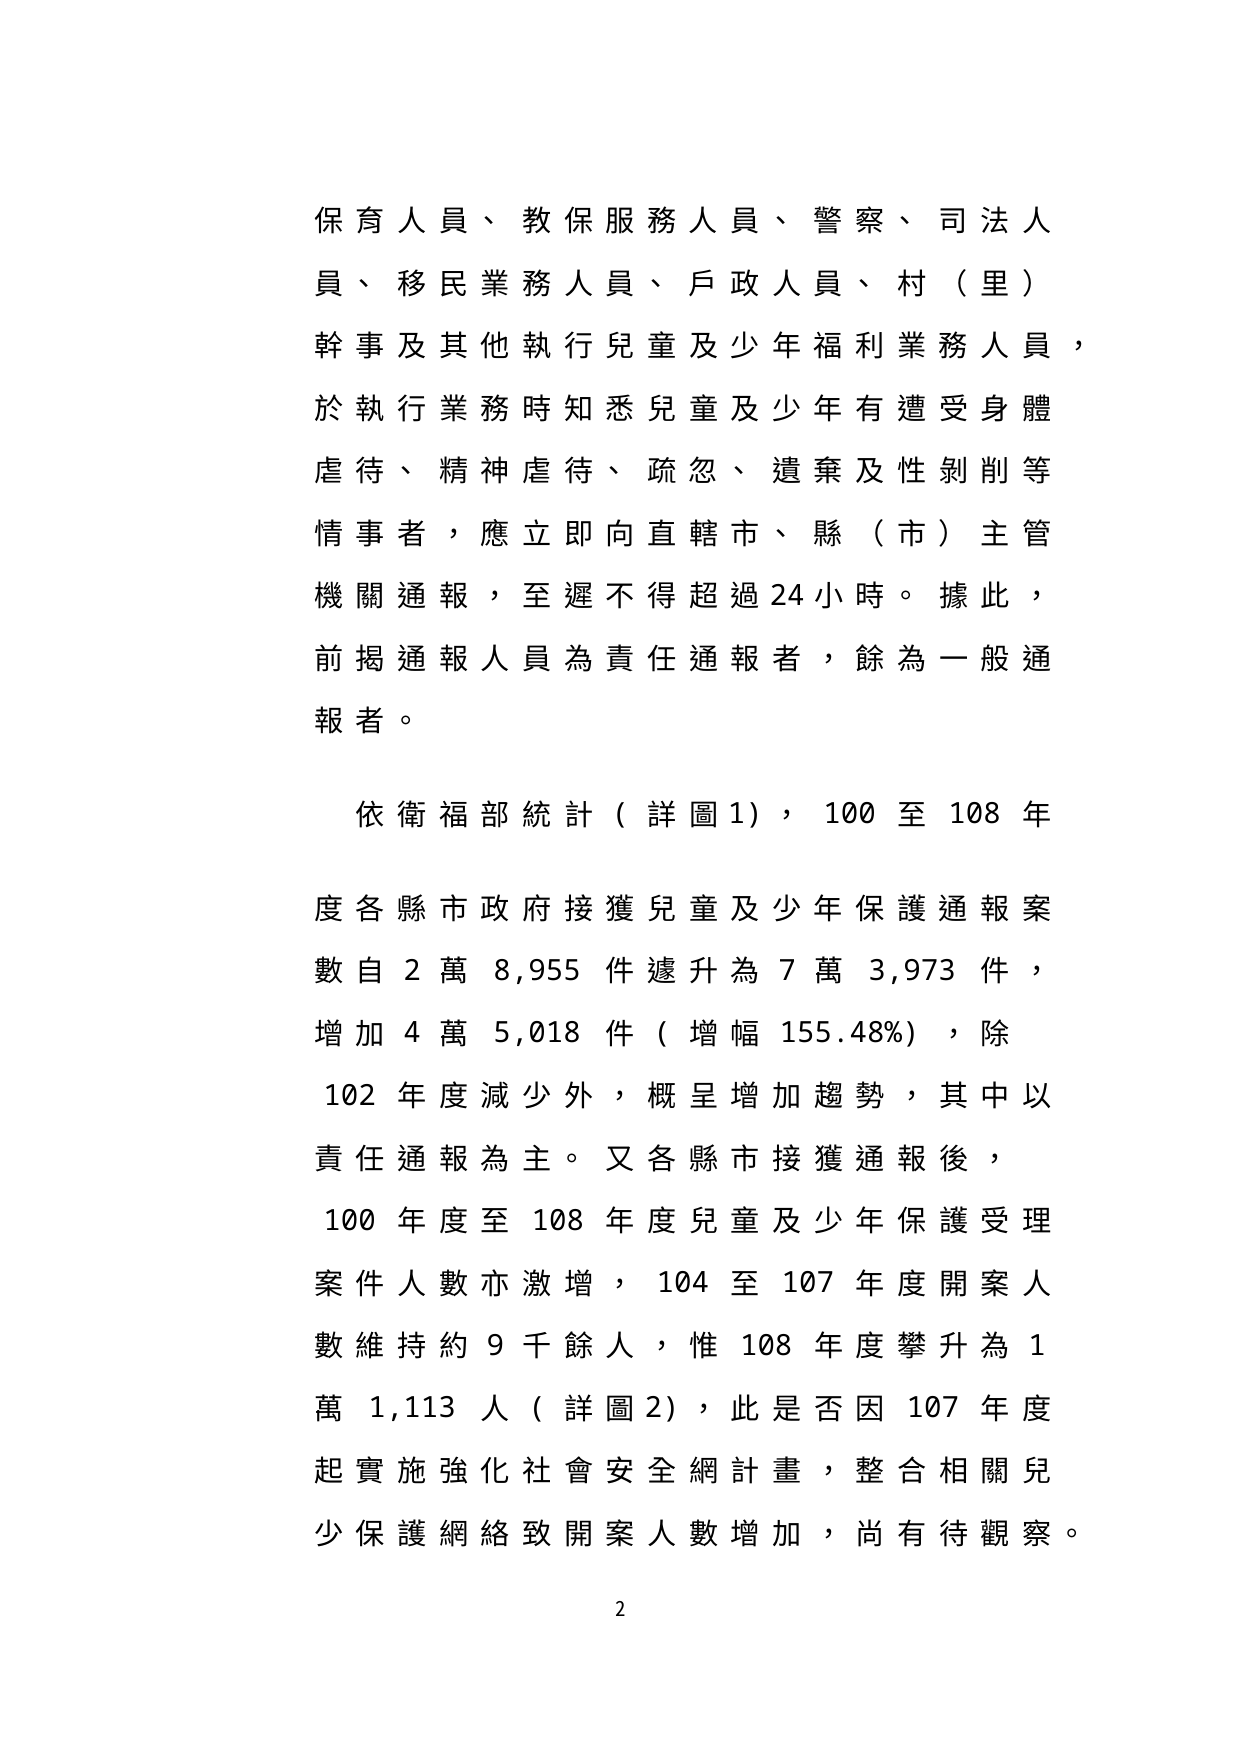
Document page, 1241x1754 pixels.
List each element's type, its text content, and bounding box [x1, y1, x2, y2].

text 依衛福部統計(詳圖1)，100至108年度各縣市政府接獲兒童及少年保護通報案數自2萬8,955件遽升為7萬3,973件，增加4萬5,018件(增幅155.48%)，除102年度減少外，概呈增加趨勢，其中以責任通報為主。又各縣市接獲通報後，100年度至108年度兒童及少年保護受理案件人數亦激增，104至107年度開案人數維持約9千餘人，惟108年度攀升為1萬1,113人(詳圖2)，此是否因107年度起實施強化社會安全網計畫，整合相關兒少保護網絡致開案人數增加，尚有待觀察。 [271, 740, 1058, 1552]
text 兒童及少年福利與權益保障法第53條規定，醫事人員、社會工作人員、教育人員、保育人員、教保服務人員、警察、司法人員、移民業務人員、戶政人員、村（里）幹事及其他執行兒童及少年福利業務人員，於執行業務時知悉兒童及少年有遭受身體虐待、精神虐待、疏忽、遺棄及性剝削等情事者，應立即向直轄市、縣（市）主管機關通報，至遲不得超過24小時。據此，前揭通報人員為責任通報者，餘為一般通報者。 [271, 177, 1058, 740]
